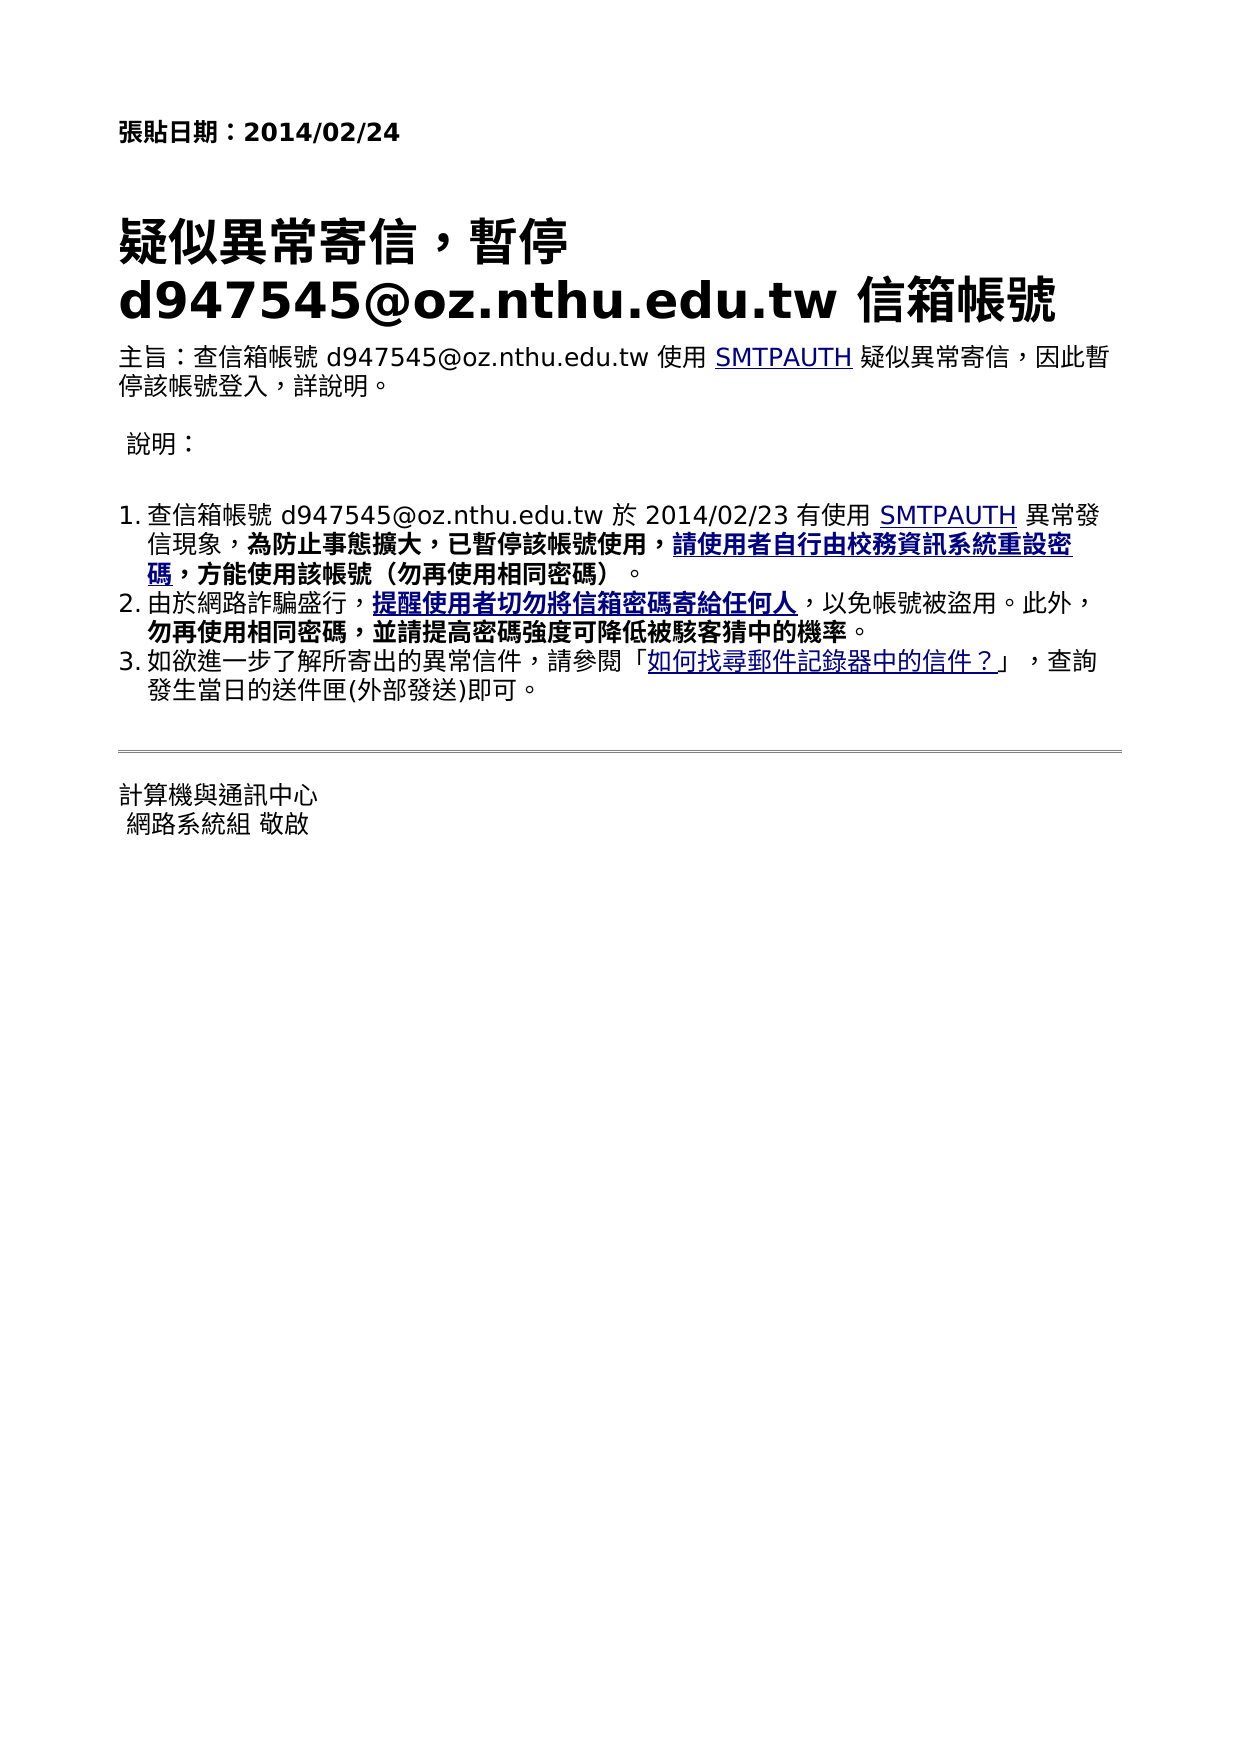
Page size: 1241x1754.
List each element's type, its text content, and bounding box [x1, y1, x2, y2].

list 查信箱帳號 d947545@oz.nthu.edu.tw 於 2014/02/23 有使用 SMTPAUTH 異常發信現象，為防止事態擴大，已暫停該帳號使用，請使用者自行由校務資訊系統重設密碼，方能使用該帳號（勿再使用相同密碼）。 [118, 502, 1122, 589]
text 張貼日期：2014/02/24 [118, 118, 1122, 176]
text 計算機與通訊中心 網路系統組 敬啟 [118, 782, 1122, 840]
list 如欲進一步了解所寄出的異常信件，請參閱「如何找尋郵件記錄器中的信件？」，查詢發生當日的送件匣(外部發送)即可。 [118, 647, 1122, 706]
list 由於網路詐騙盛行，提醒使用者切勿將信箱密碼寄給任何人，以免帳號被盜用。此外，勿再使用相同密碼，並請提高密碼強度可降低被駭客猜中的機率。 [118, 589, 1122, 647]
subtitle 疑似異常寄信，暫停 d947545@oz.nthu.edu.tw 信箱帳號 [118, 214, 1122, 330]
text 主旨：查信箱帳號 d947545@oz.nthu.edu.tw 使用 SMTPAUTH 疑似異常寄信，因此暫停該帳號登入，詳說明。 說明： [118, 343, 1122, 459]
